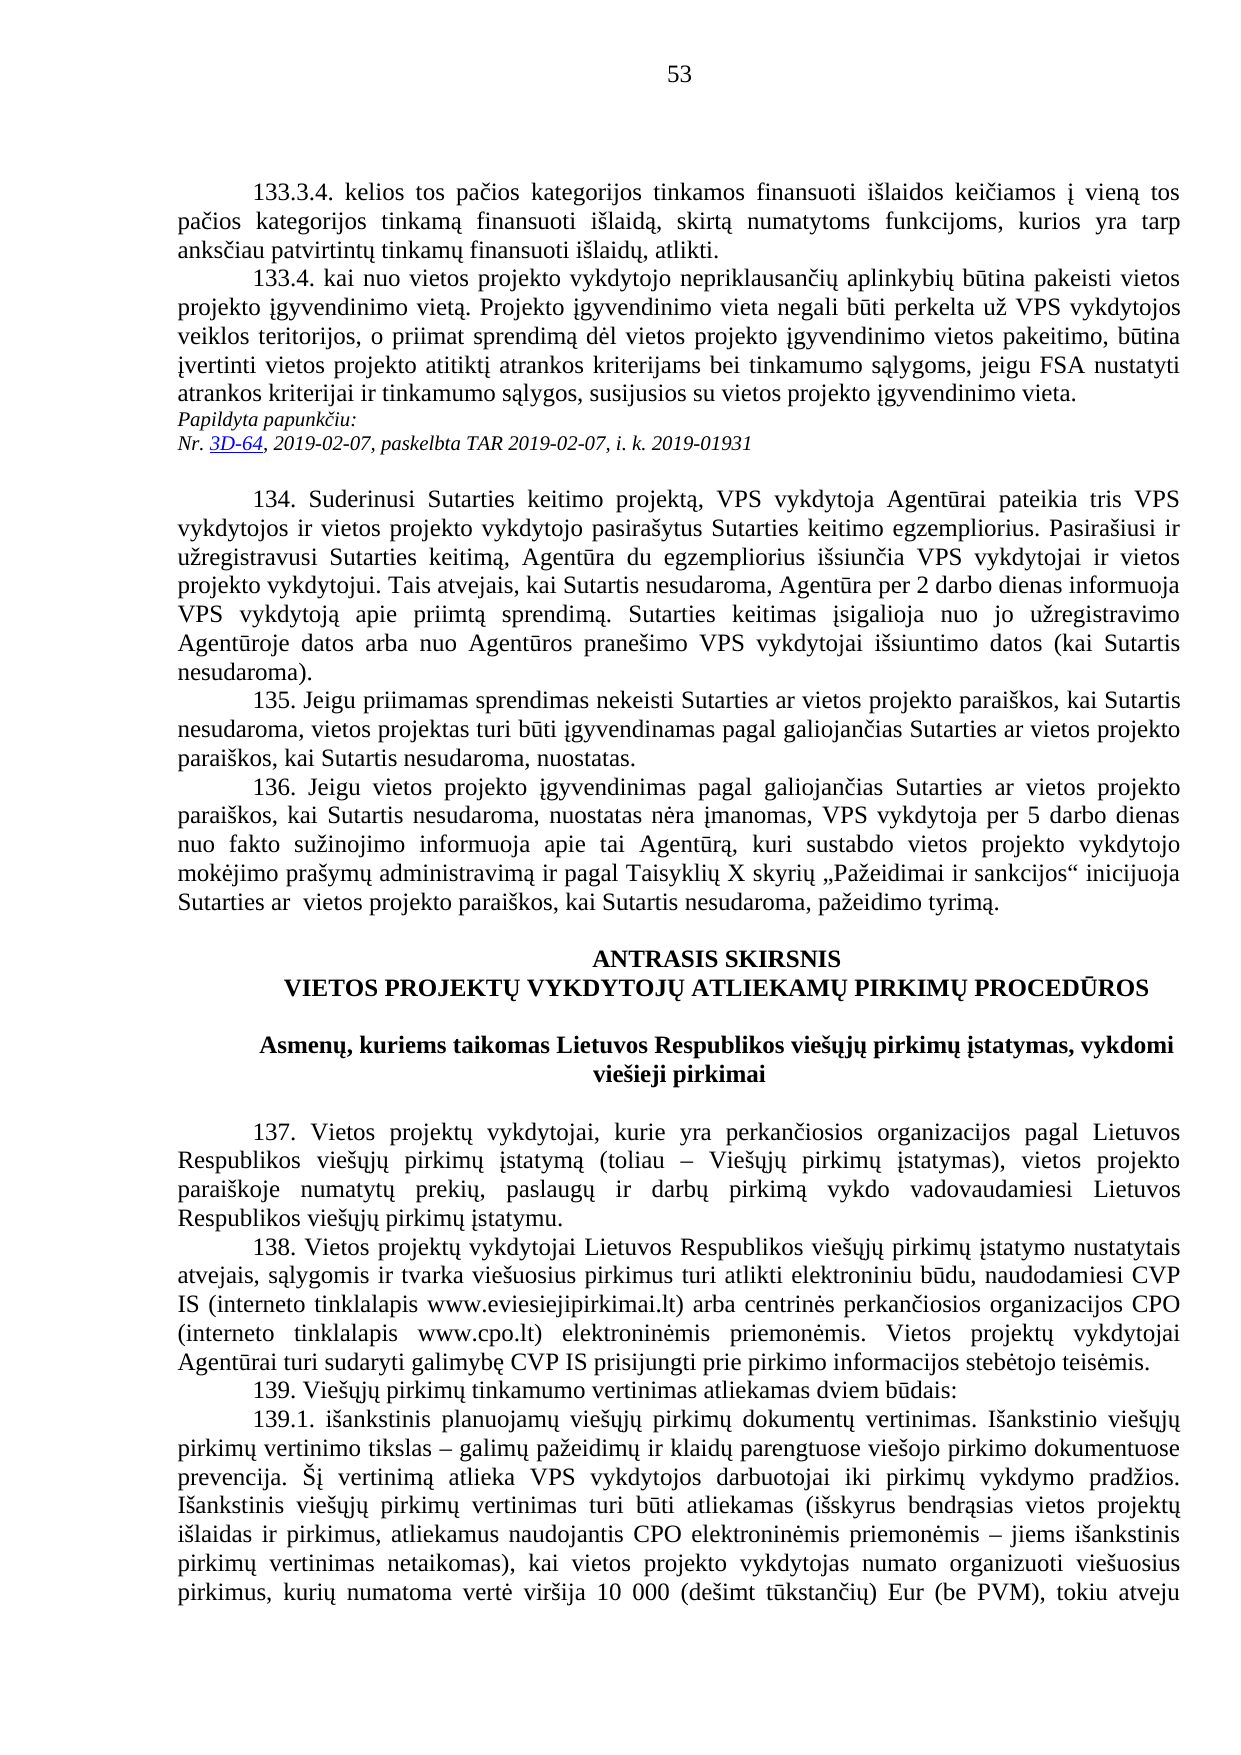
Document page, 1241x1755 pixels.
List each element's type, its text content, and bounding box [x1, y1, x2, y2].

text 137. Vietos projektų vykdytojai, kurie yra perkančiosios organizacijos pagal Lietuvos Respublikos viešųjų pirkimų įstatymą (toliau – Viešųjų pirkimų įstatymas), vietos projekto paraiškoje numatytų prekių, paslaugų ir darbų pirkimą vykdo vadovaudamiesi Lietuvos Respublikos viešųjų pirkimų įstatymu. [177, 1117, 1181, 1232]
text Papildyta papunkčiu: [177, 407, 1181, 431]
text 134. Suderinusi Sutarties keitimo projektą, VPS vykdytoja Agentūrai pateikia tris VPS vykdytojos ir vietos projekto vykdytojo pasirašytus Sutarties keitimo egzempliorius. Pasirašiusi ir užregistravusi Sutarties keitimą, Agentūra du egzempliorius išsiunčia VPS vykdytojai ir vietos projekto vykdytojui. Tais atvejais, kai Sutartis nesudaroma, Agentūra per 2 darbo dienas informuoja VPS vykdytoją apie priimtą sprendimą. Sutarties keitimas įsigalioja nuo jo užregistravimo Agentūroje datos arba nuo Agentūros pranešimo VPS vykdytojai išsiuntimo datos (kai Sutartis nesudaroma). [177, 484, 1181, 685]
text 135. Jeigu priimamas sprendimas nekeisti Sutarties ar vietos projekto paraiškos, kai Sutartis nesudaroma, vietos projektas turi būti įgyvendinamas pagal galiojančias Sutarties ar vietos projekto paraiškos, kai Sutartis nesudaroma, nuostatas. [177, 685, 1181, 772]
text 133.4. kai nuo vietos projekto vykdytojo nepriklausančių aplinkybių būtina pakeisti vietos projekto įgyvendinimo vietą. Projekto įgyvendinimo vieta negali būti perkelta už VPS vykdytojos veiklos teritorijos, o priimat sprendimą dėl vietos projekto įgyvendinimo vietos pakeitimo, būtina įvertinti vietos projekto atitiktį atrankos kriterijams bei tinkamumo sąlygoms, jeigu FSA nustatyti atrankos kriterijai ir tinkamumo sąlygos, susijusios su vietos projekto įgyvendinimo vieta. [177, 263, 1181, 407]
text ANTRASIS SKIRSNIS [177, 944, 1181, 973]
text Nr. 3D-64, 2019-02-07, paskelbta TAR 2019-02-07, i. k. 2019-01931 [177, 431, 1181, 455]
text 133.3.4. kelios tos pačios kategorijos tinkamos finansuoti išlaidos keičiamos į vieną tos pačios kategorijos tinkamą finansuoti išlaidą, skirtą numatytoms funkcijoms, kurios yra tarp anksčiau patvirtintų tinkamų finansuoti išlaidų, atlikti. [177, 177, 1181, 263]
text Asmenų, kuriems taikomas Lietuvos Respublikos viešųjų pirkimų įstatymas, vykdomi viešieji pirkimai [177, 1030, 1181, 1088]
text 139.1. išankstinis planuojamų viešųjų pirkimų dokumentų vertinimas. Išankstinio viešųjų pirkimų vertinimo tikslas – galimų pažeidimų ir klaidų parengtuose viešojo pirkimo dokumentuose prevencija. Šį vertinimą atlieka VPS vykdytojos darbuotojai iki pirkimų vykdymo pradžios. Išankstinis viešųjų pirkimų vertinimas turi būti atliekamas (išskyrus bendrąsias vietos projektų išlaidas ir pirkimus, atliekamus naudojantis CPO elektroninėmis priemonėmis – jiems išankstinis pirkimų vertinimas netaikomas), kai vietos projekto vykdytojas numato organizuoti viešuosius pirkimus, kurių numatoma vertė viršija 10 000 (dešimt tūkstančių) Eur (be PVM), tokiu atveju [177, 1404, 1181, 1605]
text VIETOS PROJEKTŲ VYKDYTOJŲ ATLIEKAMŲ PIRKIMŲ PROCEDŪROS [177, 973, 1181, 1002]
text 138. Vietos projektų vykdytojai Lietuvos Respublikos viešųjų pirkimų įstatymo nustatytais atvejais, sąlygomis ir tvarka viešuosius pirkimus turi atlikti elektroniniu būdu, naudodamiesi CVP IS (interneto tinklalapis www.eviesiejipirkimai.lt) arba centrinės perkančiosios organizacijos CPO (interneto tinklalapis www.cpo.lt) elektroninėmis priemonėmis. Vietos projektų vykdytojai Agentūrai turi sudaryti galimybę CVP IS prisijungti prie pirkimo informacijos stebėtojo teisėmis. [177, 1232, 1181, 1375]
text 139. Viešųjų pirkimų tinkamumo vertinimas atliekamas dviem būdais: [177, 1375, 1181, 1404]
text 136. Jeigu vietos projekto įgyvendinimas pagal galiojančias Sutarties ar vietos projekto paraiškos, kai Sutartis nesudaroma, nuostatas nėra įmanomas, VPS vykdytoja per 5 darbo dienas nuo fakto sužinojimo informuoja apie tai Agentūrą, kuri sustabdo vietos projekto vykdytojo mokėjimo prašymų administravimą ir pagal Taisyklių X skyrių „Pažeidimai ir sankcijos“ inicijuoja Sutarties ar vietos projekto paraiškos, kai Sutartis nesudaroma, pažeidimo tyrimą. [177, 772, 1181, 915]
